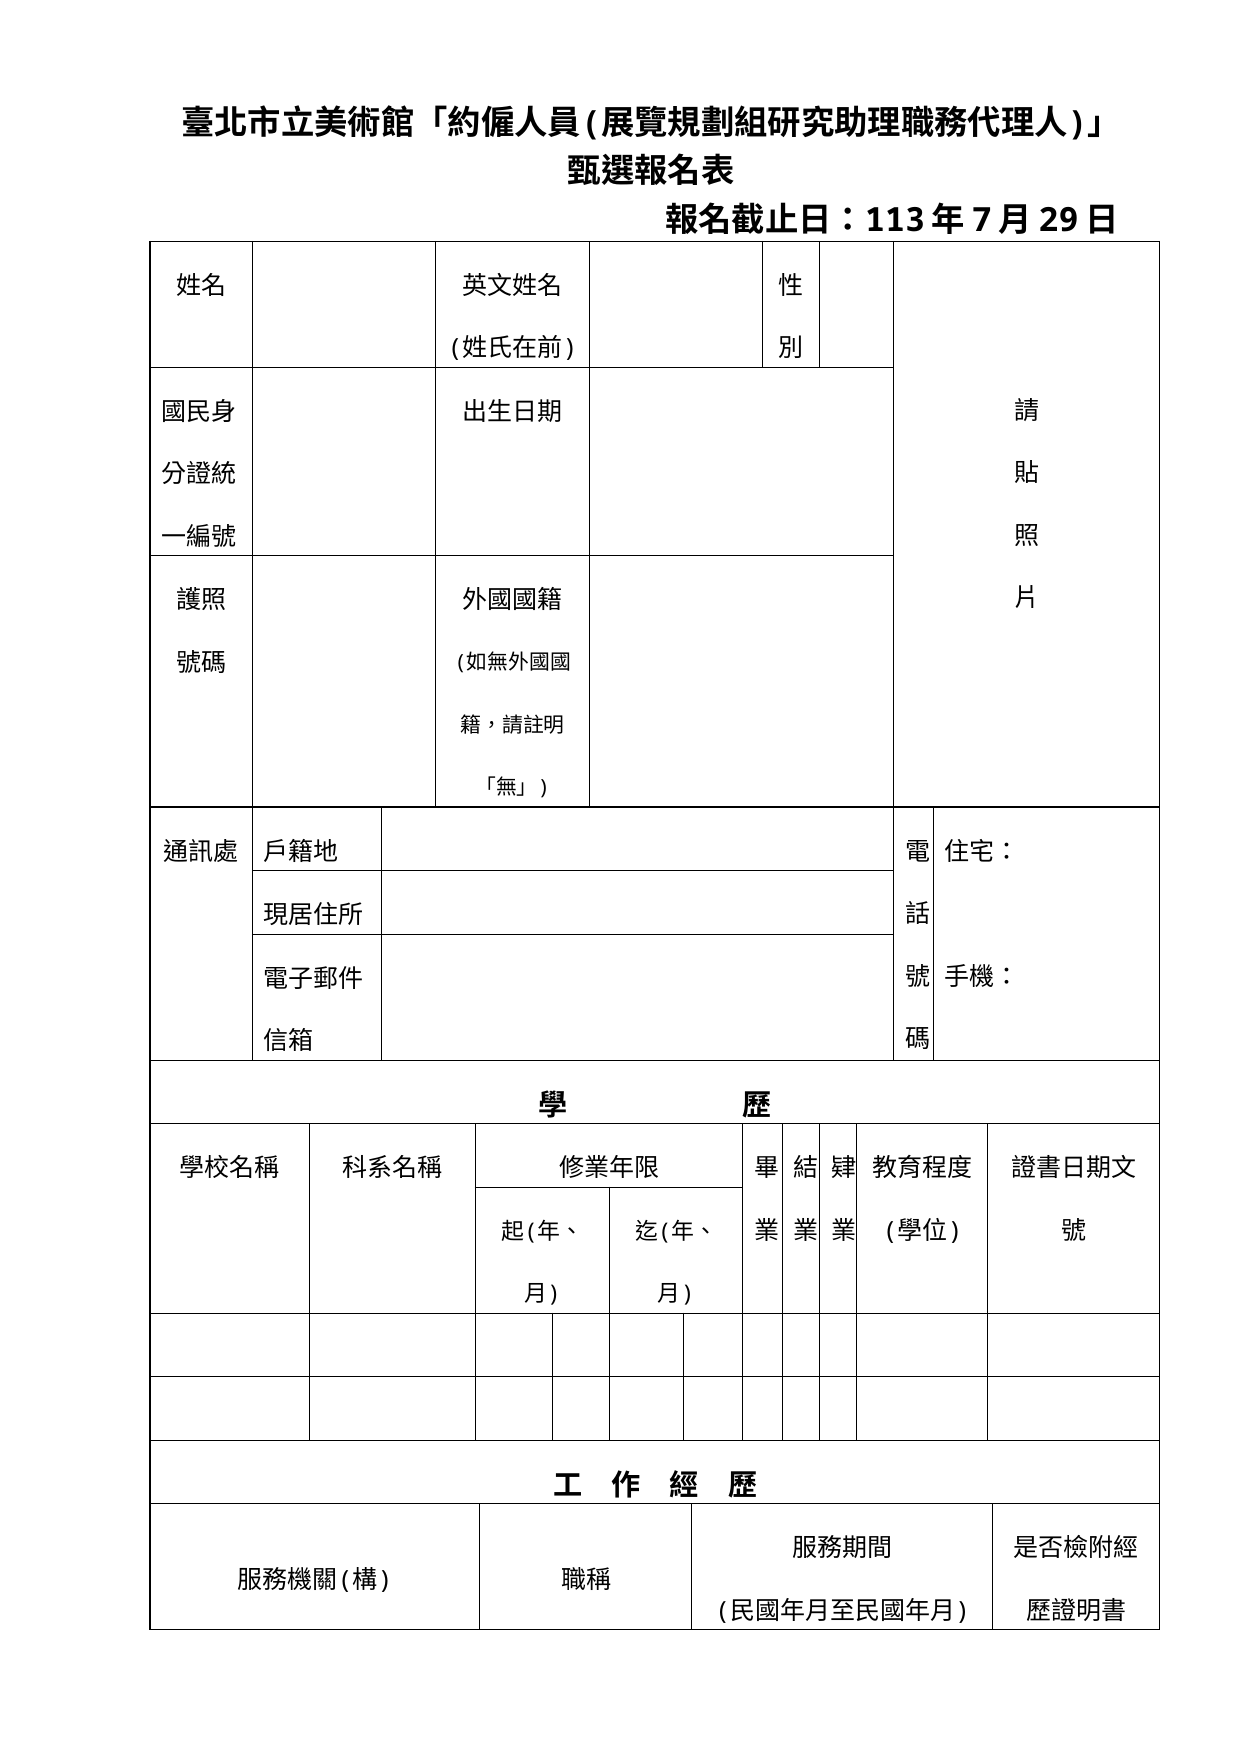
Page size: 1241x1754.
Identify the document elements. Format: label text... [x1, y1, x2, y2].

table_cell [382, 871, 893, 933]
text 甄選報名表 [150, 144, 1152, 192]
table_header [820, 242, 893, 367]
table_cell 國民身分證統一編號 [151, 368, 252, 555]
table_cell 外國國籍(如無外國國籍，請註明「無」) [436, 556, 589, 806]
table_cell [253, 556, 435, 806]
table_cell [253, 368, 435, 555]
table_header 性別 [763, 242, 819, 367]
table_header 英文姓名 (姓氏在前) [436, 242, 589, 367]
table_cell 出生日期 [436, 368, 589, 555]
table_cell 迄(年、月) [610, 1188, 742, 1313]
table_cell [988, 1377, 1159, 1440]
table_cell [590, 368, 893, 555]
text 報名截止日：113年7月29日 [150, 192, 1118, 241]
table_cell 通訊處 [151, 808, 252, 1059]
table_cell 戶籍地 [253, 808, 381, 870]
table_header [590, 242, 762, 367]
table_cell [476, 1377, 552, 1440]
table_cell [610, 1377, 683, 1440]
table_cell 電子郵件信箱 [253, 935, 381, 1059]
table_cell [151, 1314, 309, 1376]
table_cell [743, 1377, 782, 1440]
table_cell [590, 556, 893, 806]
table_cell [684, 1377, 742, 1440]
table_cell [610, 1314, 683, 1376]
table_header 姓名 [151, 242, 252, 367]
table_cell [820, 1377, 856, 1440]
table_cell [743, 1314, 782, 1376]
table_header [253, 242, 435, 367]
table_cell [857, 1377, 987, 1440]
table_cell 學校名稱 [151, 1124, 309, 1313]
text 臺北市立美術館「約僱人員(展覽規劃組研究助理職務代理人)」 [150, 96, 1152, 144]
table_cell 肄業 [820, 1124, 856, 1313]
table_cell [553, 1314, 609, 1376]
table_cell 起(年、月) [476, 1188, 609, 1313]
table_cell [382, 935, 893, 1059]
table_cell [382, 808, 893, 870]
table_cell [988, 1314, 1159, 1376]
table_cell 工 作 經 歷 [151, 1441, 1159, 1503]
table_cell 畢業 [743, 1124, 782, 1313]
table_cell 現居住所 [253, 871, 381, 933]
table_cell 職稱 [480, 1504, 691, 1629]
table_cell 教育程度(學位) [857, 1124, 987, 1313]
table_cell 護照 號碼 [151, 556, 252, 806]
table_cell [553, 1377, 609, 1440]
table_cell 住宅： 手機： [934, 808, 1159, 1059]
table_cell 結 業 [783, 1124, 819, 1313]
table_cell 服務期間 (民國年月至民國年月) [692, 1504, 992, 1629]
table_cell [310, 1377, 475, 1440]
table_cell [151, 1377, 309, 1440]
table_cell 科系名稱 [310, 1124, 475, 1313]
table_cell 電話號碼 [894, 808, 933, 1059]
table_cell [476, 1314, 552, 1376]
table_cell 證書日期文號 [988, 1124, 1159, 1313]
table_cell [783, 1377, 819, 1440]
table_cell 服務機關(構) [151, 1504, 479, 1629]
table_cell [684, 1314, 742, 1376]
table_cell 學 歷 [151, 1061, 1159, 1123]
table_cell [783, 1314, 819, 1376]
table_cell 是否檢附經歷證明書 [993, 1504, 1159, 1629]
table_cell [820, 1314, 856, 1376]
table_cell [857, 1314, 987, 1376]
table_cell 修業年限 [476, 1124, 742, 1187]
table_cell [310, 1314, 475, 1376]
table_header 請 貼 照 片 [894, 242, 1159, 806]
